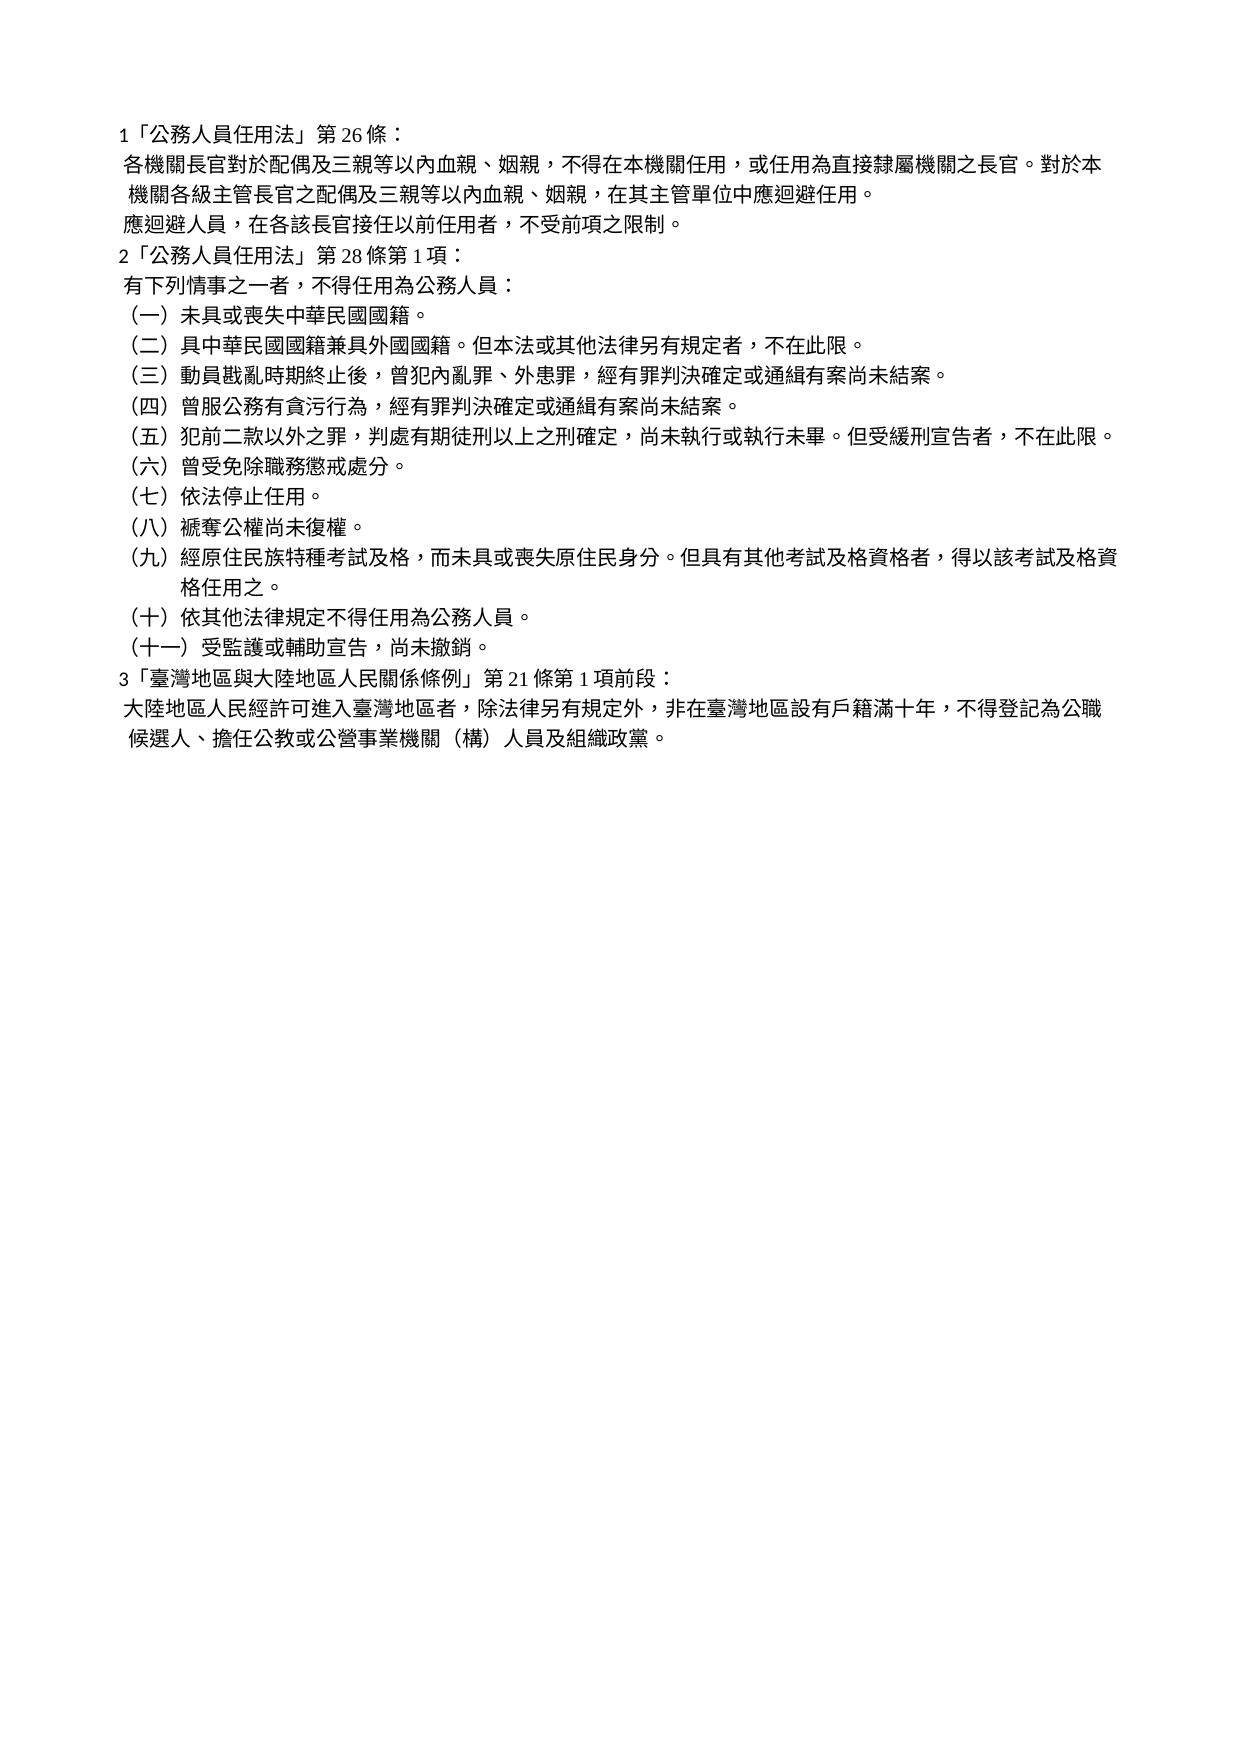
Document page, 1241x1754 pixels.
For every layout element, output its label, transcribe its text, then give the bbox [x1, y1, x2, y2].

text （十一）受監護或輔助宣告，尚未撤銷。 [118, 632, 1122, 662]
text （六）曾受免除職務懲戒處分。 [118, 450, 1122, 481]
text （九）經原住民族特種考試及格，而未具或喪失原住民身分。但具有其他考試及格資格者，得以該考試及格資 格任用之。 [118, 541, 1122, 601]
text （十）依其他法律規定不得任用為公務人員。 [118, 601, 1122, 632]
text 大陸地區人民經許可進入臺灣地區者，除法律另有規定外，非在臺灣地區設有戶籍滿十年，不得登記為公職候選人、擔任公教或公營事業機關（構）人員及組織政黨。 [118, 692, 1122, 752]
text 應迴避人員，在各該長官接任以前任用者，不受前項之限制。 [118, 209, 1122, 239]
text （三）動員戡亂時期終止後，曾犯內亂罪、外患罪，經有罪判決確定或通緝有案尚未結案。 [118, 360, 1122, 390]
text （二）具中華民國國籍兼具外國國籍。但本法或其他法律另有規定者，不在此限。 [118, 329, 1122, 360]
text （七）依法停止任用。 [118, 481, 1122, 511]
text 有下列情事之一者，不得任用為公務人員： [118, 269, 1122, 299]
text 「公務人員任用法」第28條第1項： [118, 239, 1122, 269]
text （八）褫奪公權尚未復權。 [118, 511, 1122, 541]
text （四）曾服公務有貪污行為，經有罪判決確定或通緝有案尚未結案。 [118, 390, 1122, 420]
text （五）犯前二款以外之罪，判處有期徒刑以上之刑確定，尚未執行或執行未畢。但受緩刑宣告者，不在此限。 [118, 420, 1122, 450]
text 「臺灣地區與大陸地區人民關係條例」第21條第1項前段： [118, 662, 1122, 692]
text 「公務人員任用法」第26條： [118, 118, 1122, 148]
text 各機關長官對於配偶及三親等以內血親、姻親，不得在本機關任用，或任用為直接隸屬機關之長官。對於本機關各級主管長官之配偶及三親等以內血親、姻親，在其主管單位中應迴避任用。 [118, 148, 1122, 209]
text （一）未具或喪失中華民國國籍。 [118, 299, 1122, 329]
